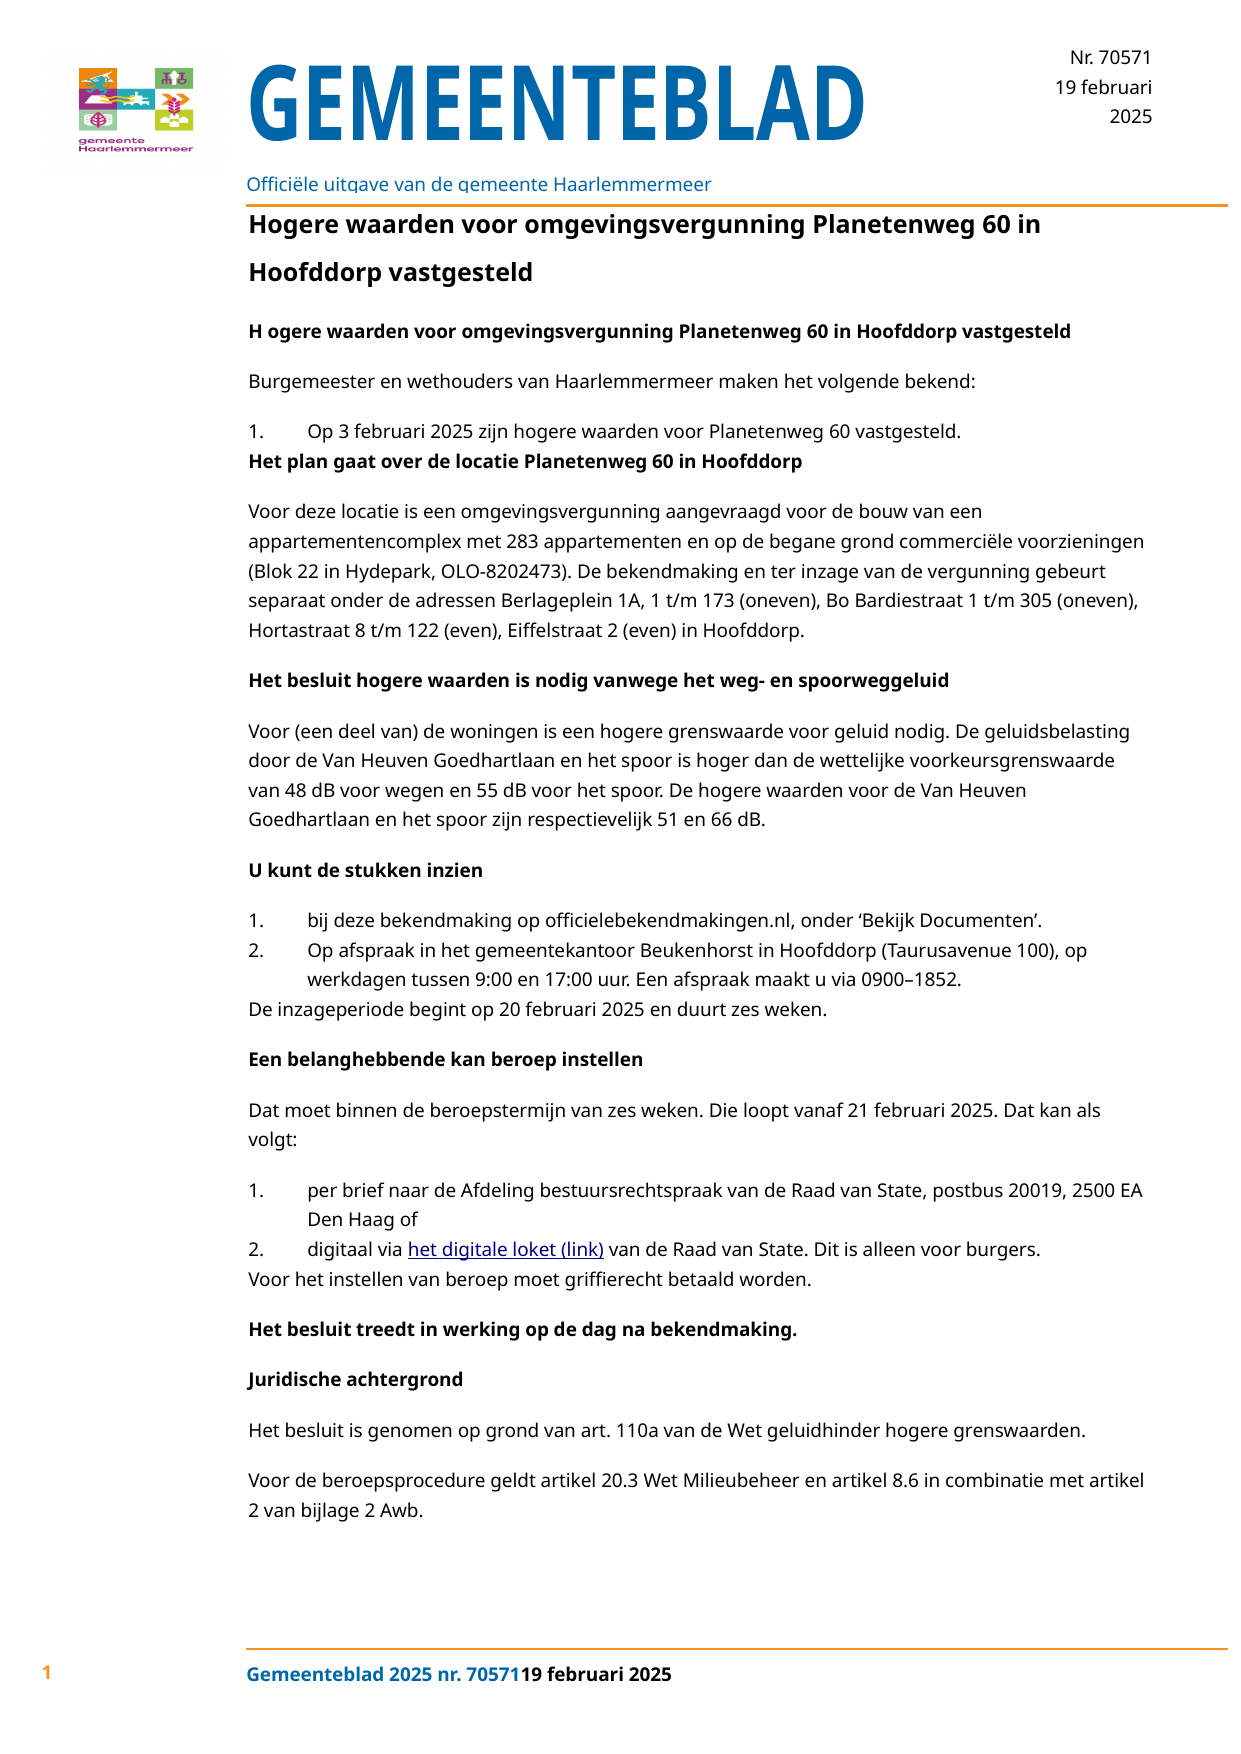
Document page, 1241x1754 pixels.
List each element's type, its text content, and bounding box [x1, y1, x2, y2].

text Het besluit hogere waarden is nodig vanwege het weg- en spoorweggeluid [248, 667, 1152, 693]
text Voor de beroepsprocedure geldt artikel 20.3 Wet Milieubeheer en artikel 8.6 in combinatie met artikel 2 van bijlage 2 Awb. [248, 1467, 1152, 1523]
text Het besluit treedt in werking op de dag na bekendmaking. [248, 1316, 1152, 1342]
list Op 3 februari 2025 zijn hogere waarden voor Planetenweg 60 vastgesteld. [248, 419, 1152, 444]
list bij deze bekendmaking op officielebekendmakingen.nl, onder ‘Bekijk Documenten’. [248, 907, 1152, 933]
text Voor het instellen van beroep moet griffierecht betaald worden. [248, 1266, 1152, 1292]
text Hogere waarden voor omgevingsvergunning Planetenweg 60 in Hoofddorp vastgesteld [248, 207, 1152, 288]
text H ogere waarden voor omgevingsvergunning Planetenweg 60 in Hoofddorp vastgesteld [248, 318, 1152, 344]
list digitaal via het digitale loket (link) van de Raad van State. Dit is alleen voor burgers. [248, 1236, 1152, 1262]
text Het besluit is genomen op grond van art. 110a van de Wet geluidhinder hogere grenswaarden. [248, 1417, 1152, 1443]
text Het plan gaat over de locatie Planetenweg 60 in Hoofddorp [248, 448, 1152, 474]
text Juridische achtergrond [248, 1367, 1152, 1392]
text Voor (een deel van) de woningen is een hogere grenswaarde voor geluid nodig. De geluidsbelasting door de Van Heuven Goedhartlaan en het spoor is hoger dan de wettelijke voorkeursgrenswaarde van 48 dB voor wegen en 55 dB voor het spoor. De hogere waarden voor de Van Heuven Goedhartlaan en het spoor zijn respectievelijk 51 en 66 dB. [248, 718, 1152, 832]
text U kunt de stukken inzien [248, 857, 1152, 883]
text De inzageperiode begint op 20 februari 2025 en duurt zes weken. [248, 996, 1152, 1022]
text Voor deze locatie is een omgevingsvergunning aangevraagd voor de bouw van een appartementencomplex met 283 appartementen en op de begane grond commerciële voorzieningen (Blok 22 in Hydepark, OLO-8202473). De bekendmaking en ter inzage van de vergunning gebeurt separaat onder de adressen Berlageplein 1A, 1 t/m 173 (oneven), Bo Bardiestraat 1 t/m 305 (oneven), Hortastraat 8 t/m 122 (even), Eiffelstraat 2 (even) in Hoofddorp. [248, 499, 1152, 643]
picture [41, 47, 231, 172]
text Een belanghebbende kan beroep instellen [248, 1047, 1152, 1072]
text Dat moet binnen de beroepstermijn van zes weken. Die loopt vanaf 21 februari 2025. Dat kan als volgt: [248, 1097, 1152, 1152]
list Op afspraak in het gemeentekantoor Beukenhorst in Hoofddorp (Taurusavenue 100), op werkdagen tussen 9:00 en 17:00 uur. Een afspraak maakt u via 0900–1852. [248, 937, 1152, 992]
list per brief naar de Afdeling bestuursrechtspraak van de Raad van State, postbus 20019, 2500 EA Den Haag of [248, 1177, 1152, 1232]
text Burgemeester en wethouders van Haarlemmermeer maken het volgende bekend: [248, 368, 1152, 394]
